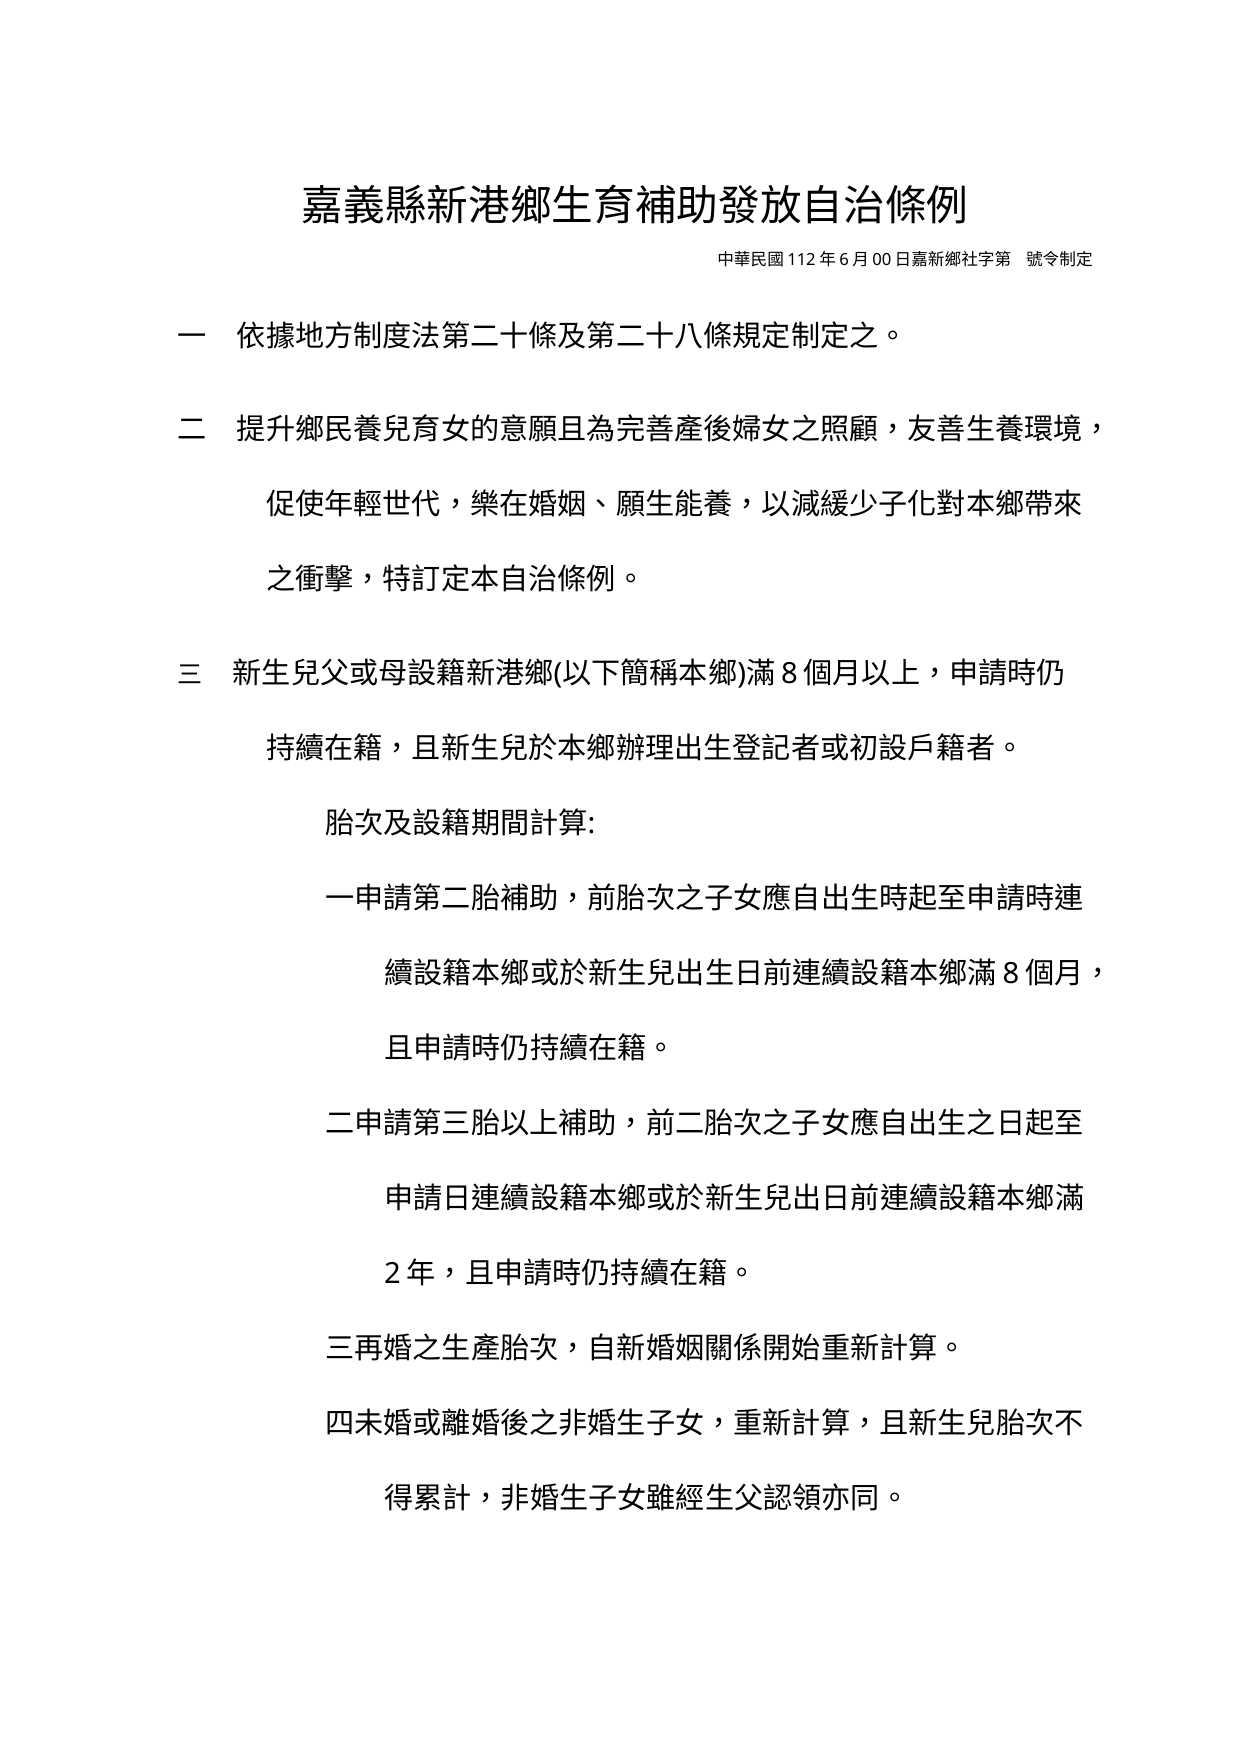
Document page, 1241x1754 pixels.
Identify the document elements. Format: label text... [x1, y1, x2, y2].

list 再婚之生產胎次，自新婚姻關係開始重新計算。 [325, 1308, 1092, 1383]
list 申請第二胎補助，前胎次之子女應自出生時起至申請時連續設籍本鄉或於新生兒出生日前連續設籍本鄉滿8個月，且申請時仍持續在籍。 [325, 858, 1092, 1083]
list 未婚或離婚後之非婚生子女，重新計算，且新生兒胎次不得累計，非婚生子女雖經生父認領亦同。 [325, 1383, 1092, 1533]
list 胎次及設籍期間計算: [325, 783, 1092, 858]
list 申請第三胎以上補助，前二胎次之子女應自出生之日起至申請日連續設籍本鄉或於新生兒出日前連續設籍本鄉滿2年，且申請時仍持續在籍。 [325, 1083, 1092, 1308]
list 提升鄉民養兒育女的意願且為完善產後婦女之照顧，友善生養環境，促使年輕世代，樂在婚姻、願生能養，以減緩少子化對本鄉帶來之衝擊，特訂定本自治條例。 [177, 389, 1092, 614]
list 依據地方制度法第二十條及第二十八條規定制定之。 [177, 296, 1092, 371]
list 新生兒父或母設籍新港鄉(以下簡稱本鄉)滿8個月以上，申請時仍持續在籍，且新生兒於本鄉辦理出生登記者或初設戶籍者。 [177, 633, 1092, 783]
text 嘉義縣新港鄉生育補助發放自治條例 [177, 164, 1092, 239]
text 中華民國112年6月00日嘉新鄉社字第 號令制定 [177, 239, 1092, 277]
